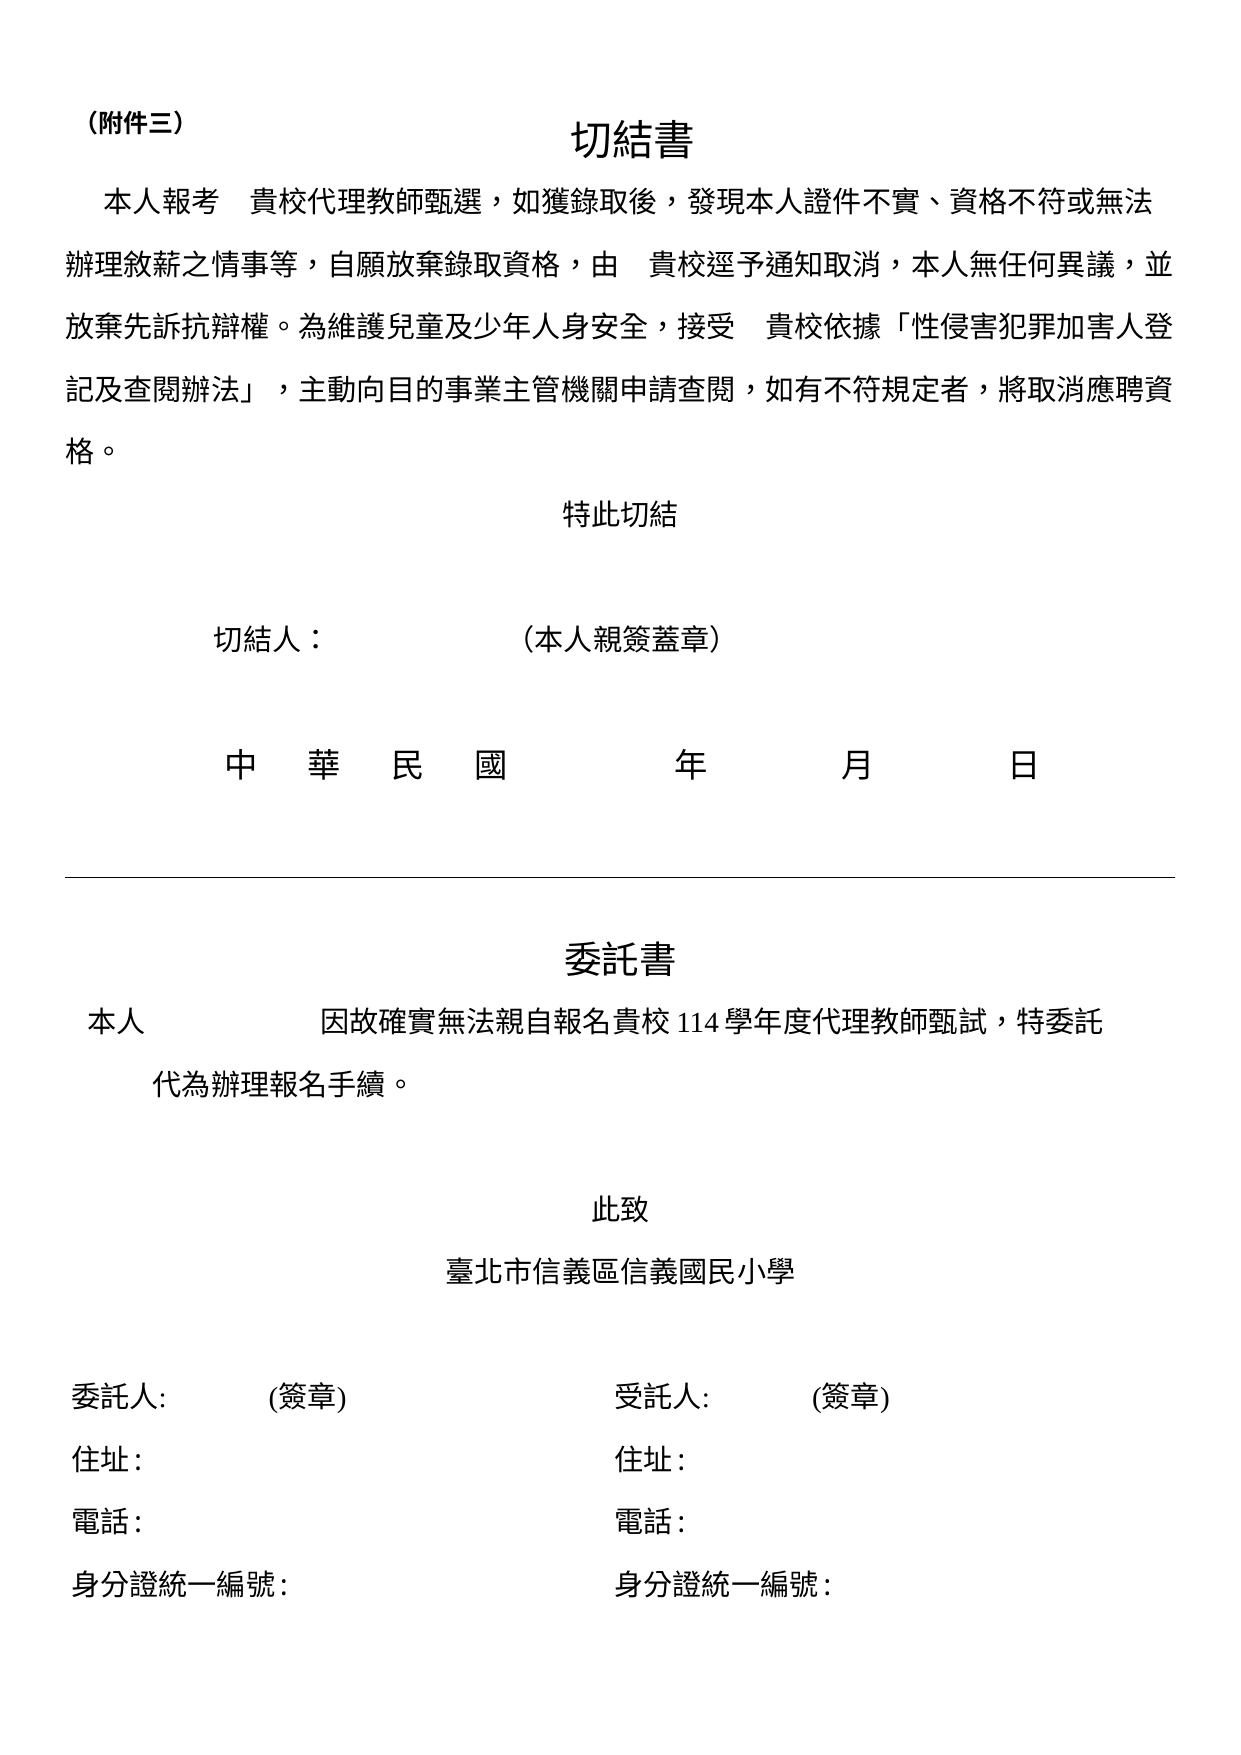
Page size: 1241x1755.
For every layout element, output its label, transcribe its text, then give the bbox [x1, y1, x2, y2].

text 本人 因故確實無法親自報名貴校114學年度代理教師甄試，特委託 [65, 978, 1175, 1041]
table_header 受託人: (簽章) 住址: 電話: 身分證統一編號: [611, 1353, 1154, 1603]
text 委託書 [65, 916, 1175, 978]
text 臺北市信義區信義國民小學 [65, 1228, 1175, 1291]
text 中 華 民 國 年 月 日 [90, 721, 1175, 783]
text 特此切結 [65, 471, 1175, 533]
text 切結書 [90, 96, 1175, 158]
text （附件三） [74, 103, 219, 139]
text 此致 [65, 1166, 1175, 1228]
text [46, 96, 234, 152]
table_header 委託人: (簽章) 住址: 電話: 身分證統一編號: [68, 1353, 611, 1603]
text 切結人： （本人親簽蓋章） [90, 596, 1175, 658]
text 代為辦理報名手續。 [65, 1041, 1175, 1103]
text 本人報考 貴校代理教師甄選，如獲錄取後，發現本人證件不實、資格不符或無法辦理敘薪之情事等，自願放棄錄取資格，由 貴校逕予通知取消，本人無任何異議，並放棄先訴抗辯權。為維護兒童及少年人身安全，接受 貴校依據「性侵害犯罪加害人登記及查閱辦法」，主動向目的事業主管機關申請查閱，如有不符規定者，將取消應聘資格。 [65, 158, 1175, 471]
